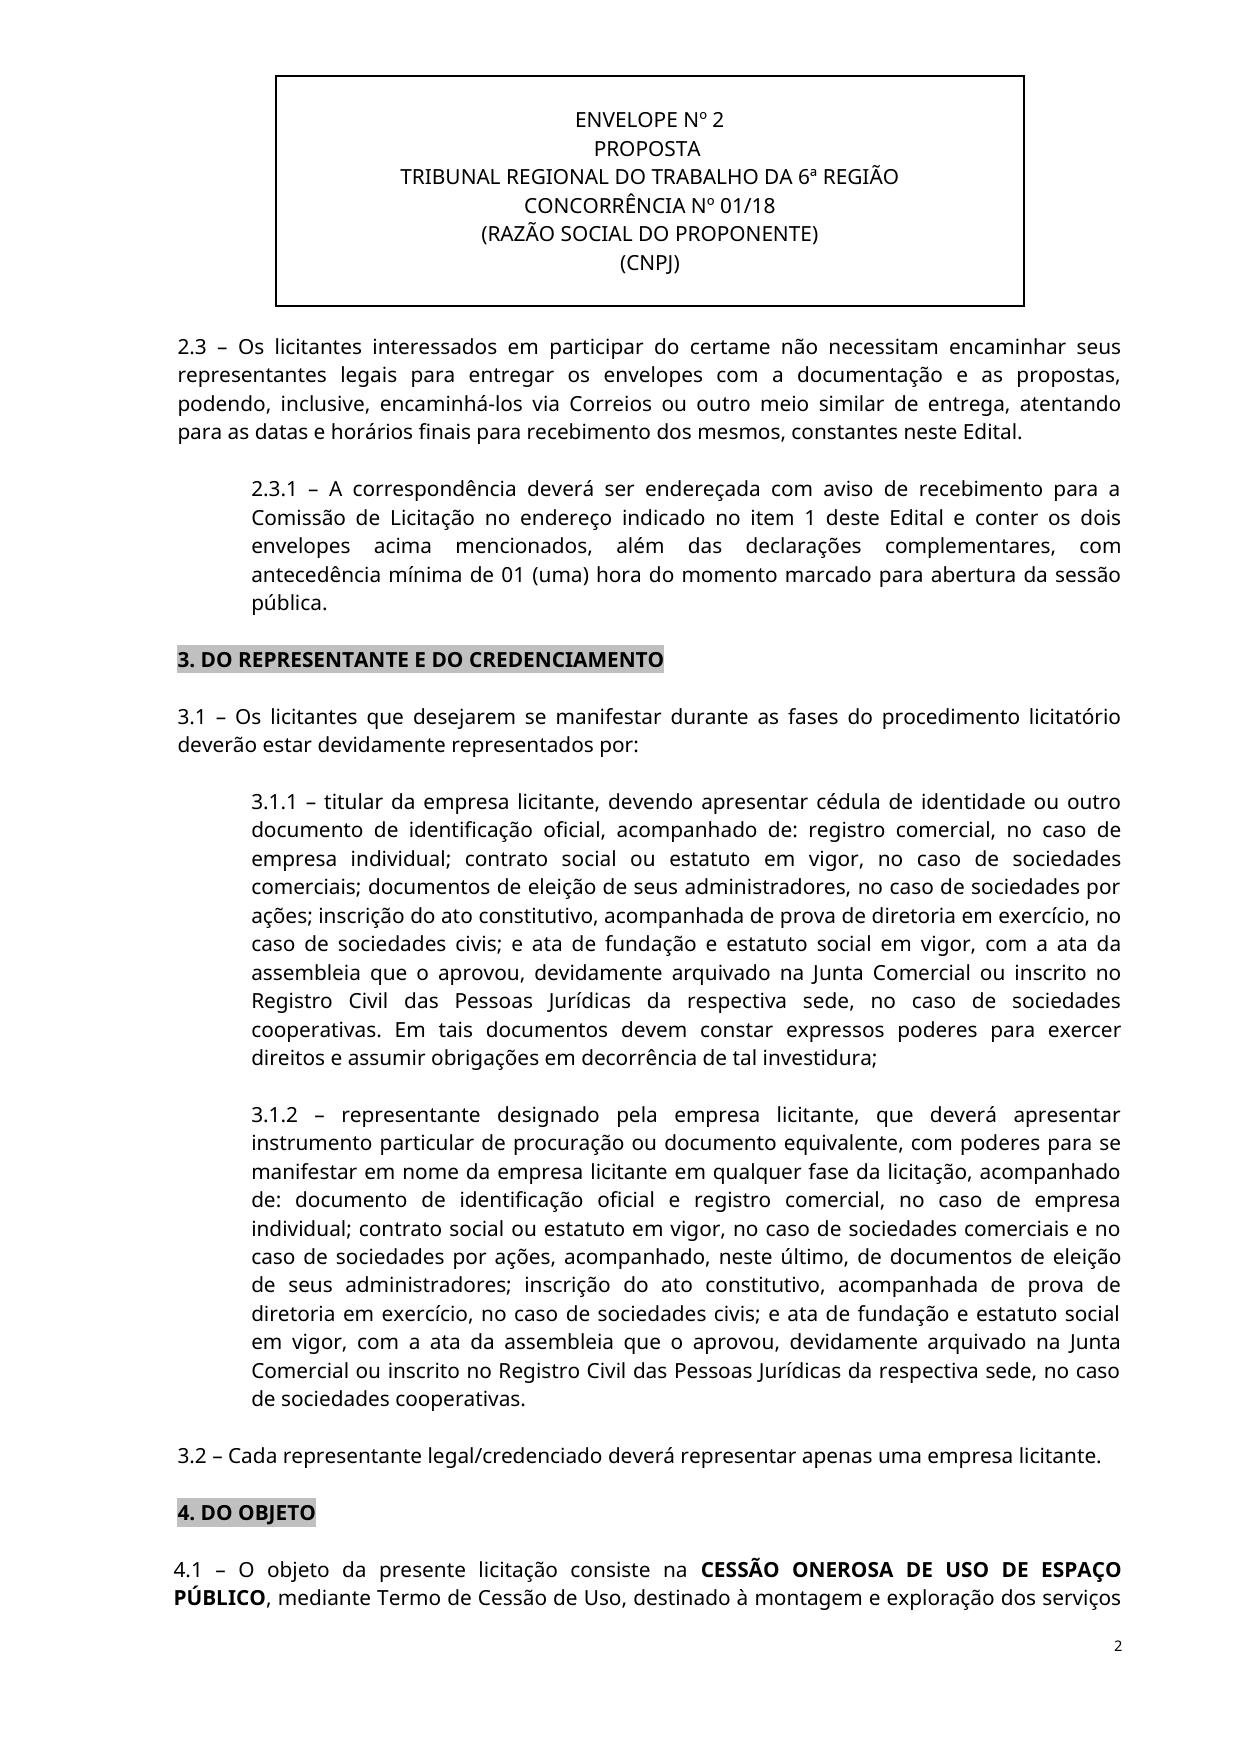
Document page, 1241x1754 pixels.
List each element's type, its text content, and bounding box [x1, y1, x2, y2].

text 3.1 – Os licitantes que desejarem se manifestar durante as fases do procedimento licitatório deverão estar devidamente representados por: [177, 702, 1122, 759]
text 2.3.1 – A correspondência deverá ser endereçada com aviso de recebimento para a Comissão de Licitação no endereço indicado no item 1 deste Edital e conter os dois envelopes acima mencionados, além das declarações complementares, com antecedência mínima de 01 (uma) hora do momento marcado para abertura da sessão pública. [251, 474, 1122, 617]
text 4.1 – O objeto da presente licitação consiste na CESSÃO ONEROSA DE USO DE ESPAÇO PÚBLICO, mediante Termo de Cessão de Uso, destinado à montagem e exploração dos serviços [173, 1555, 1122, 1612]
text 4. DO OBJETO [177, 1498, 1122, 1527]
text 3.1.2 – representante designado pela empresa licitante, que deverá apresentar instrumento particular de procuração ou documento equivalente, com poderes para se manifestar em nome da empresa licitante em qualquer fase da licitação, acompanhado de: documento de identificação oficial e registro comercial, no caso de empresa individual; contrato social ou estatuto em vigor, no caso de sociedades comerciais e no caso de sociedades por ações, acompanhado, neste último, de documentos de eleição de seus administradores; inscrição do ato constitutivo, acompanhada de prova de diretoria em exercício, no caso de sociedades civis; e ata de fundação e estatuto social em vigor, com a ata da assembleia que o aprovou, devidamente arquivado na Junta Comercial ou inscrito no Registro Civil das Pessoas Jurídicas da respectiva sede, no caso de sociedades cooperativas. [251, 1100, 1122, 1413]
text 3. DO REPRESENTANTE E DO CREDENCIAMENTO [177, 645, 1122, 673]
text 2.3 – Os licitantes interessados em participar do certame não necessitam encaminhar seus representantes legais para entregar os envelopes com a documentação e as propostas, podendo, inclusive, encaminhá-los via Correios ou outro meio similar de entrega, atentando para as datas e horários finais para recebimento dos mesmos, constantes neste Edital. [177, 332, 1122, 446]
text 3.2 – Cada representante legal/credenciado deverá representar apenas uma empresa licitante. [177, 1441, 1122, 1470]
table_cell ENVELOPE Nº 2 PROPOSTA TRIBUNAL REGIONAL DO TRABALHO DA 6ª REGIÃO CONCORRÊNCIA Nº 01/18 (RAZÃO SOCIAL DO PROPONENTE) (CNPJ) [277, 77, 1023, 304]
text 3.1.1 – titular da empresa licitante, devendo apresentar cédula de identidade ou outro documento de identificação oficial, acompanhado de: registro comercial, no caso de empresa individual; contrato social ou estatuto em vigor, no caso de sociedades comerciais; documentos de eleição de seus administradores, no caso de sociedades por ações; inscrição do ato constitutivo, acompanhada de prova de diretoria em exercício, no caso de sociedades civis; e ata de fundação e estatuto social em vigor, com a ata da assembleia que o aprovou, devidamente arquivado na Junta Comercial ou inscrito no Registro Civil das Pessoas Jurídicas da respectiva sede, no caso de sociedades cooperativas. Em tais documentos devem constar expressos poderes para exercer direitos e assumir obrigações em decorrência de tal investidura; [251, 787, 1122, 1072]
